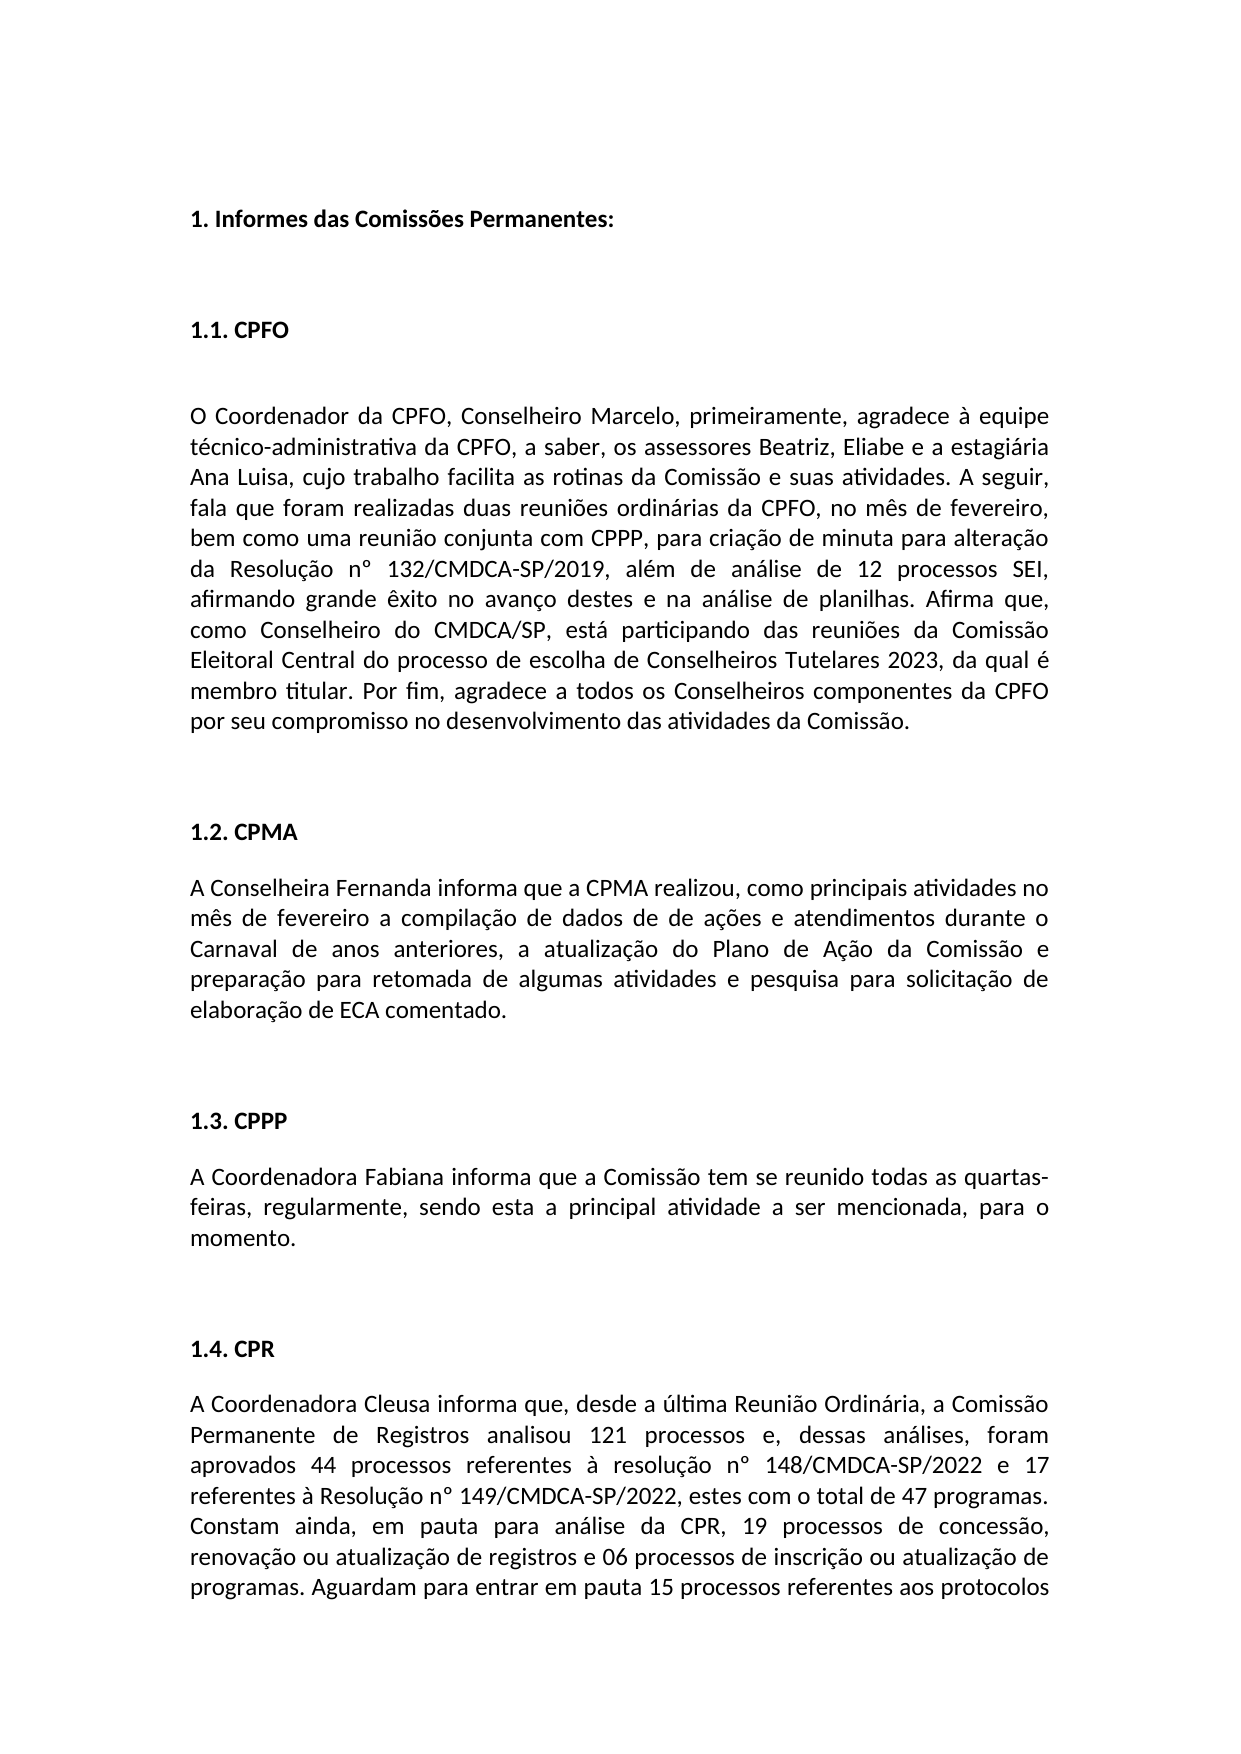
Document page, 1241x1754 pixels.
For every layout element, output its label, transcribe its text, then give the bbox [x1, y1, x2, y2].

text 1. Informes das Comissões Permanentes: [190, 203, 1051, 234]
text 1.3. CPPP [190, 1105, 1051, 1136]
text 1.2. CPMA [190, 816, 1051, 847]
text 1.1. CPFO [190, 314, 1051, 345]
text A Coordenadora Fabiana informa que a Comissão tem se reunido todas as quartas-feiras, regularmente, sendo esta a principal atividade a ser mencionada, para o momento. [190, 1161, 1051, 1252]
text A Coordenadora Cleusa informa que, desde a última Reunião Ordinária, a Comissão Permanente de Registros analisou 121 processos e, dessas análises, foram aprovados 44 processos referentes à resolução nº 148/CMDCA-SP/2022 e 17 referentes à Resolução nº 149/CMDCA-SP/2022, estes com o total de 47 programas. Constam ainda, em pauta para análise da CPR, 19 processos de concessão, renovação ou atualização de registros e 06 processos de inscrição ou atualização de programas. Aguardam para entrar em pauta 15 processos referentes aos protocolos [190, 1388, 1051, 1602]
text 1.4. CPR [190, 1333, 1051, 1363]
text A Conselheira Fernanda informa que a CPMA realizou, como principais atividades no mês de fevereiro a compilação de dados de de ações e atendimentos durante o Carnaval de anos anteriores, a atualização do Plano de Ação da Comissão e preparação para retomada de algumas atividades e pesquisa para solicitação de elaboração de ECA comentado. [190, 872, 1051, 1024]
text O Coordenador da CPFO, Conselheiro Marcelo, primeiramente, agradece à equipe técnico-administrativa da CPFO, a saber, os assessores Beatriz, Eliabe e a estagiária Ana Luisa, cujo trabalho facilita as rotinas da Comissão e suas atividades. A seguir, fala que foram realizadas duas reuniões ordinárias da CPFO, no mês de fevereiro, bem como uma reunião conjunta com CPPP, para criação de minuta para alteração da Resolução nº 132/CMDCA-SP/2019, além de análise de 12 processos SEI, afirmando grande êxito no avanço destes e na análise de planilhas. Afirma que, como Conselheiro do CMDCA/SP, está participando das reuniões da Comissão Eleitoral Central do processo de escolha de Conselheiros Tutelares 2023, da qual é membro titular. Por fim, agradece a todos os Conselheiros componentes da CPFO por seu compromisso no desenvolvimento das atividades da Comissão. [190, 370, 1051, 736]
